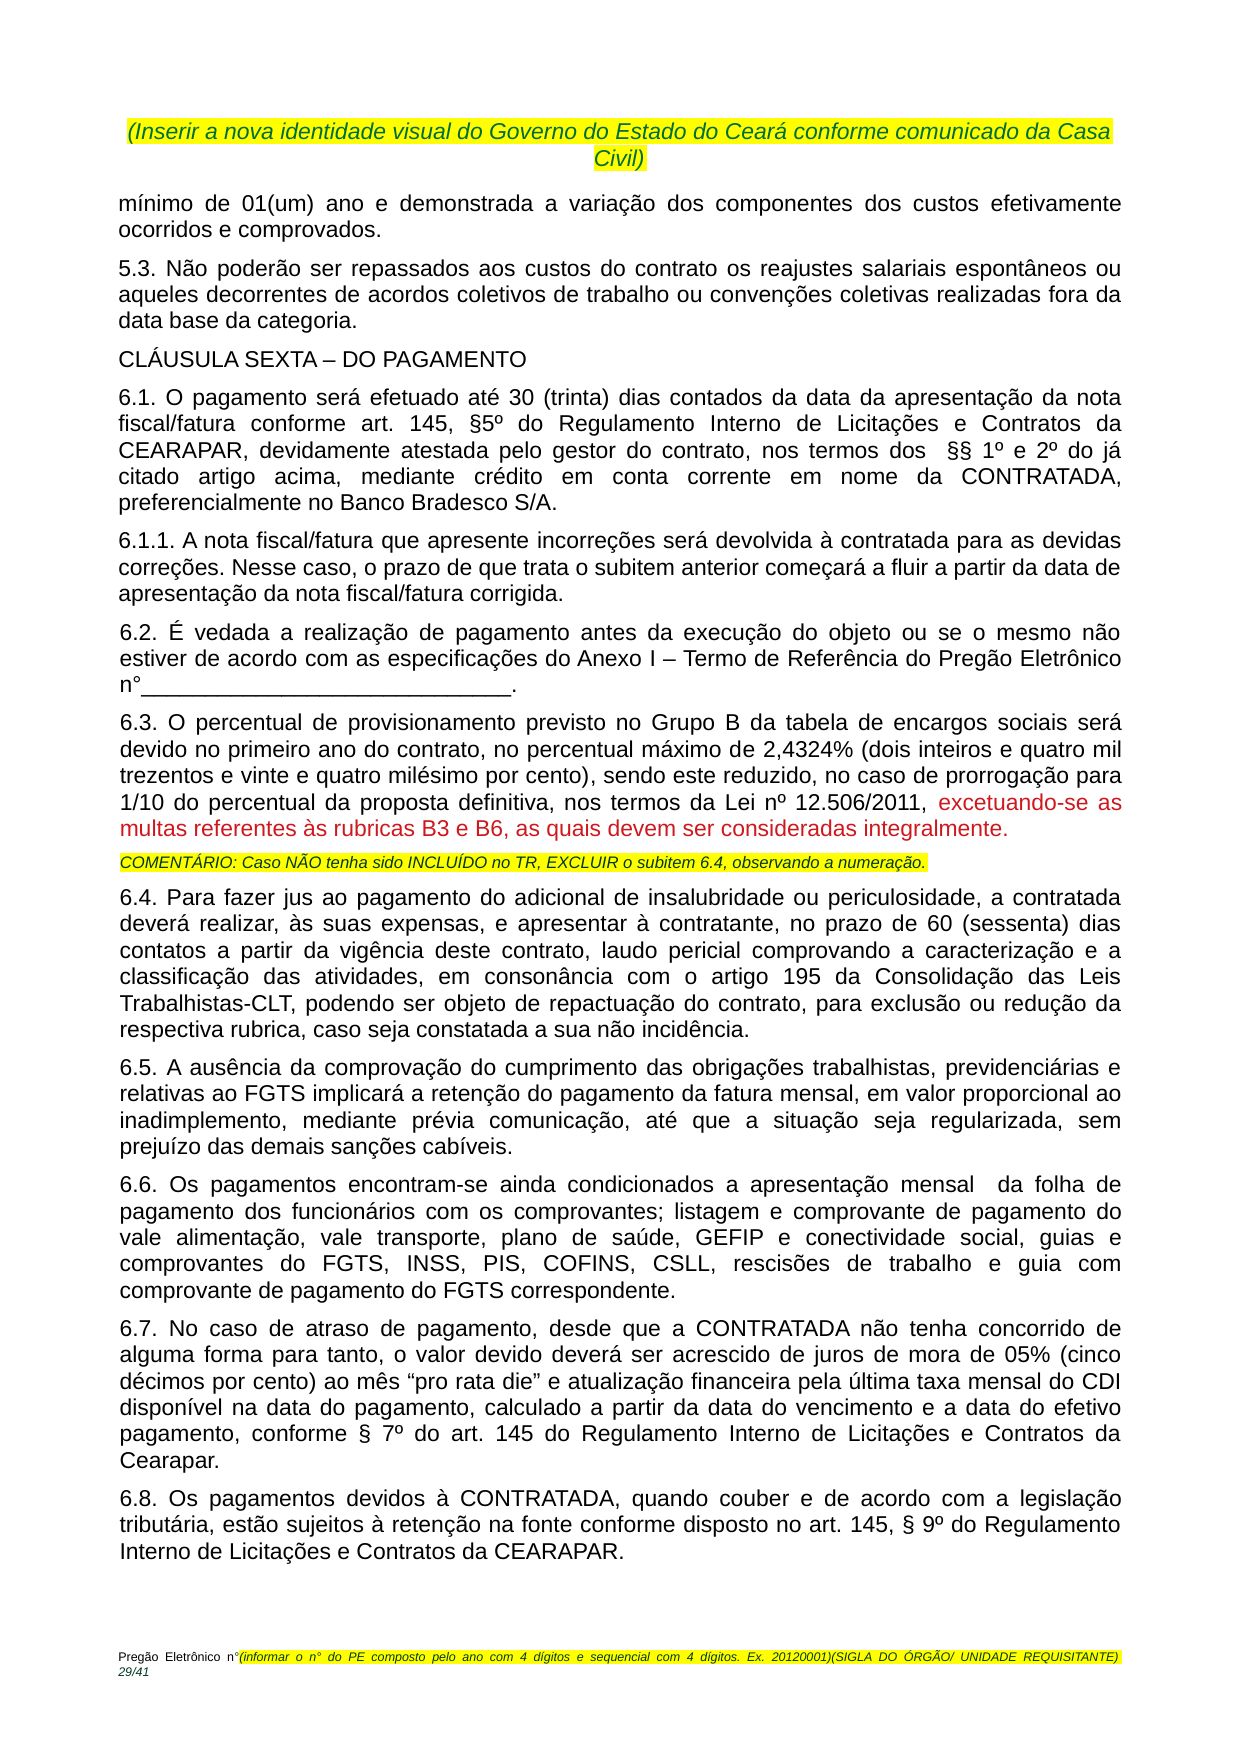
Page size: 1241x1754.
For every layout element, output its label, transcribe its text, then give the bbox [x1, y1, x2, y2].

text 6.5. A ausência da comprovação do cumprimento das obrigações trabalhistas, previdenciárias e relativas ao FGTS implicará a retenção do pagamento da fatura mensal, em valor proporcional ao inadimplemento, mediante prévia comunicação, até que a situação seja regularizada, sem prejuízo das demais sanções cabíveis. [119, 1054, 1122, 1159]
text 6.2. É vedada a realização de pagamento antes da execução do objeto ou se o mesmo não estiver de acordo com as especificações do Anexo I – Termo de Referência do Pregão Eletrônico n°_____________________________. [119, 618, 1122, 697]
text 6.1. O pagamento será efetuado até 30 (trinta) dias contados da data da apresentação da nota fiscal/fatura conforme art. 145, §5º do Regulamento Interno de Licitações e Contratos da CEARAPAR, devidamente atestada pelo gestor do contrato, nos termos dos §§ 1º e 2º do já citado artigo acima, mediante crédito em conta corrente em nome da CONTRATADA, preferencialmente no Banco Bradesco S/A. [118, 384, 1122, 516]
text 6.8. Os pagamentos devidos à CONTRATADA, quando couber e de acordo com a legislação tributária, estão sujeitos à retenção na fonte conforme disposto no art. 145, § 9º do Regulamento Interno de Licitações e Contratos da CEARAPAR. [119, 1485, 1122, 1564]
text 6.7. No caso de atraso de pagamento, desde que a CONTRATADA não tenha concorrido de alguma forma para tanto, o valor devido deverá ser acrescido de juros de mora de 05% (cinco décimos por cento) ao mês “pro rata die” e atualização financeira pela última taxa mensal do CDI disponível na data do pagamento, calculado a partir da data do vencimento e a data do efetivo pagamento, conforme § 7º do art. 145 do Regulamento Interno de Licitações e Contratos da Cearapar. [119, 1315, 1122, 1473]
text 6.1.1. A nota fiscal/fatura que apresente incorreções será devolvida à contratada para as devidas correções. Nesse caso, o prazo de que trata o subitem anterior começará a fluir a partir da data de apresentação da nota fiscal/fatura corrigida. [118, 527, 1122, 607]
text COMENTÁRIO: Caso NÃO tenha sido INCLUÍDO no TR, EXCLUIR o subitem 6.4, observando a numeração. [119, 853, 1122, 872]
text 6.6. Os pagamentos encontram-se ainda condicionados a apresentação mensal da folha de pagamento dos funcionários com os comprovantes; listagem e comprovante de pagamento do vale alimentação, vale transporte, plano de saúde, GEFIP e conectividade social, guias e comprovantes do FGTS, INSS, PIS, COFINS, CSLL, rescisões de trabalho e guia com comprovante de pagamento do FGTS correspondente. [119, 1171, 1122, 1303]
text 6.3. O percentual de provisionamento previsto no Grupo B da tabela de encargos sociais será devido no primeiro ano do contrato, no percentual máximo de 2,4324% (dois inteiros e quatro mil trezentos e vinte e quatro milésimo por cento), sendo este reduzido, no caso de prorrogação para 1/10 do percentual da proposta definitiva, nos termos da Lei nº 12.506/2011, excetuando-se as multas referentes às rubricas B3 e B6, as quais devem ser consideradas integralmente. [119, 709, 1122, 841]
text 5.3. Não poderão ser repassados aos custos do contrato os reajustes salariais espontâneos ou aqueles decorrentes de acordos coletivos de trabalho ou convenções coletivas realizadas fora da data base da categoria. [118, 255, 1122, 334]
text mínimo de 01(um) ano e demonstrada a variação dos componentes dos custos efetivamente ocorridos e comprovados. [118, 190, 1122, 243]
text 6.4. Para fazer jus ao pagamento do adicional de insalubridade ou periculosidade, a contratada deverá realizar, às suas expensas, e apresentar à contratante, no prazo de 60 (sessenta) dias contatos a partir da vigência deste contrato, laudo pericial comprovando a caracterização e a classificação das atividades, em consonância com o artigo 195 da Consolidação das Leis Trabalhistas-CLT, podendo ser objeto de repactuação do contrato, para exclusão ou redução da respectiva rubrica, caso seja constatada a sua não incidência. [119, 884, 1122, 1042]
text CLÁUSULA SEXTA – DO PAGAMENTO [118, 346, 1122, 372]
